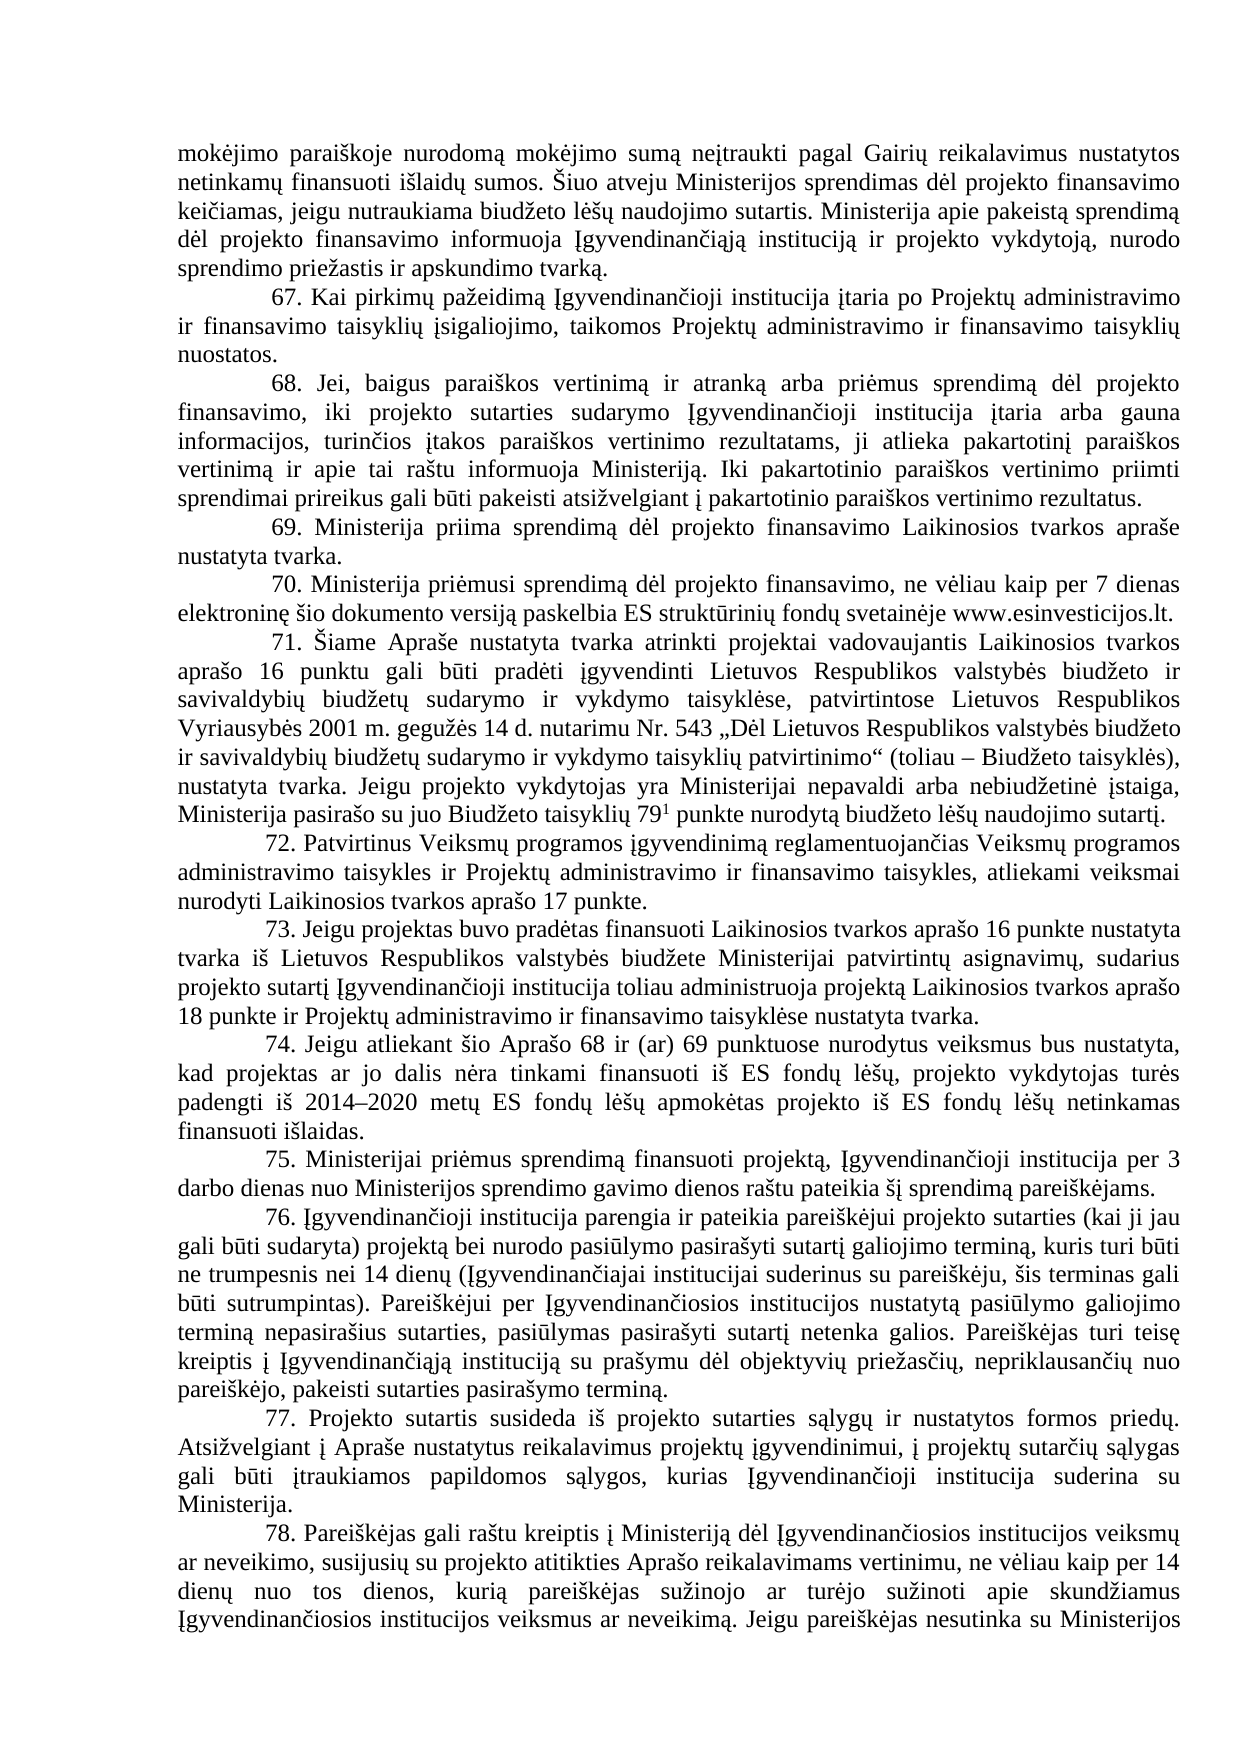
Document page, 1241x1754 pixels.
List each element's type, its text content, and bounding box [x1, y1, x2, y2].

text 73. Jeigu projektas buvo pradėtas finansuoti Laikinosios tvarkos aprašo 16 punkte nustatyta tvarka iš Lietuvos Respublikos valstybės biudžete Ministerijai patvirtintų asignavimų, sudarius projekto sutartį Įgyvendinančioji institucija toliau administruoja projektą Laikinosios tvarkos aprašo 18 punkte ir Projektų administravimo ir finansavimo taisyklėse nustatyta tvarka. [177, 914, 1181, 1029]
text 70. Ministerija priėmusi sprendimą dėl projekto finansavimo, ne vėliau kaip per 7 dienas elektroninę šio dokumento versiją paskelbia ES struktūrinių fondų svetainėje www.esinvesticijos.lt. [177, 569, 1181, 627]
text 72. Patvirtinus Veiksmų programos įgyvendinimą reglamentuojančias Veiksmų programos administravimo taisykles ir Projektų administravimo ir finansavimo taisykles, atliekami veiksmai nurodyti Laikinosios tvarkos aprašo 17 punkte. [177, 828, 1181, 914]
text 67. Kai pirkimų pažeidimą Įgyvendinančioji institucija įtaria po Projektų administravimo ir finansavimo taisyklių įsigaliojimo, taikomos Projektų administravimo ir finansavimo taisyklių nuostatos. [177, 282, 1181, 368]
text 77. Projekto sutartis susideda iš projekto sutarties sąlygų ir nustatytos formos priedų. Atsižvelgiant į Apraše nustatytus reikalavimus projektų įgyvendinimui, į projektų sutarčių sąlygas gali būti įtraukiamos papildomos sąlygos, kurias Įgyvendinančioji institucija suderina su Ministerija. [177, 1403, 1181, 1518]
text 74. Jeigu atliekant šio Aprašo 68 ir (ar) 69 punktuose nurodytus veiksmus bus nustatyta, kad projektas ar jo dalis nėra tinkami finansuoti iš ES fondų lėšų, projekto vykdytojas turės padengti iš 2014–2020 metų ES fondų lėšų apmokėtas projekto iš ES fondų lėšų netinkamas finansuoti išlaidas. [177, 1029, 1181, 1144]
text mokėjimo paraiškoje nurodomą mokėjimo sumą neįtraukti pagal Gairių reikalavimus nustatytos netinkamų finansuoti išlaidų sumos. Šiuo atveju Ministerijos sprendimas dėl projekto finansavimo keičiamas, jeigu nutraukiama biudžeto lėšų naudojimo sutartis. Ministerija apie pakeistą sprendimą dėl projekto finansavimo informuoja Įgyvendinančiąją instituciją ir projekto vykdytoją, nurodo sprendimo priežastis ir apskundimo tvarką. [177, 138, 1181, 282]
text 78. Pareiškėjas gali raštu kreiptis į Ministeriją dėl Įgyvendinančiosios institucijos veiksmų ar neveikimo, susijusių su projekto atitikties Aprašo reikalavimams vertinimu, ne vėliau kaip per 14 dienų nuo tos dienos, kurią pareiškėjas sužinojo ar turėjo sužinoti apie skundžiamus Įgyvendinančiosios institucijos veiksmus ar neveikimą. Jeigu pareiškėjas nesutinka su Ministerijos [177, 1518, 1181, 1633]
text 69. Ministerija priima sprendimą dėl projekto finansavimo Laikinosios tvarkos apraše nustatyta tvarka. [177, 512, 1181, 569]
text 75. Ministerijai priėmus sprendimą finansuoti projektą, Įgyvendinančioji institucija per 3 darbo dienas nuo Ministerijos sprendimo gavimo dienos raštu pateikia šį sprendimą pareiškėjams. [177, 1144, 1181, 1202]
text 68. Jei, baigus paraiškos vertinimą ir atranką arba priėmus sprendimą dėl projekto finansavimo, iki projekto sutarties sudarymo Įgyvendinančioji institucija įtaria arba gauna informacijos, turinčios įtakos paraiškos vertinimo rezultatams, ji atlieka pakartotinį paraiškos vertinimą ir apie tai raštu informuoja Ministeriją. Iki pakartotinio paraiškos vertinimo priimti sprendimai prireikus gali būti pakeisti atsižvelgiant į pakartotinio paraiškos vertinimo rezultatus. [177, 368, 1181, 512]
text 71. Šiame Apraše nustatyta tvarka atrinkti projektai vadovaujantis Laikinosios tvarkos aprašo 16 punktu gali būti pradėti įgyvendinti Lietuvos Respublikos valstybės biudžeto ir savivaldybių biudžetų sudarymo ir vykdymo taisyklėse, patvirtintose Lietuvos Respublikos Vyriausybės 2001 m. gegužės 14 d. nutarimu Nr. 543 „Dėl Lietuvos Respublikos valstybės biudžeto ir savivaldybių biudžetų sudarymo ir vykdymo taisyklių patvirtinimo“ (toliau – Biudžeto taisyklės), nustatyta tvarka. Jeigu projekto vykdytojas yra Ministerijai nepavaldi arba nebiudžetinė įstaiga, Ministerija pasirašo su juo Biudžeto taisyklių 791 punkte nurodytą biudžeto lėšų naudojimo sutartį. [177, 627, 1181, 828]
text 76. Įgyvendinančioji institucija parengia ir pateikia pareiškėjui projekto sutarties (kai ji jau gali būti sudaryta) projektą bei nurodo pasiūlymo pasirašyti sutartį galiojimo terminą, kuris turi būti ne trumpesnis nei 14 dienų (Įgyvendinančiajai institucijai suderinus su pareiškėju, šis terminas gali būti sutrumpintas). Pareiškėjui per Įgyvendinančiosios institucijos nustatytą pasiūlymo galiojimo terminą nepasirašius sutarties, pasiūlymas pasirašyti sutartį netenka galios. Pareiškėjas turi teisę kreiptis į Įgyvendinančiąją instituciją su prašymu dėl objektyvių priežasčių, nepriklausančių nuo pareiškėjo, pakeisti sutarties pasirašymo terminą. [177, 1202, 1181, 1403]
